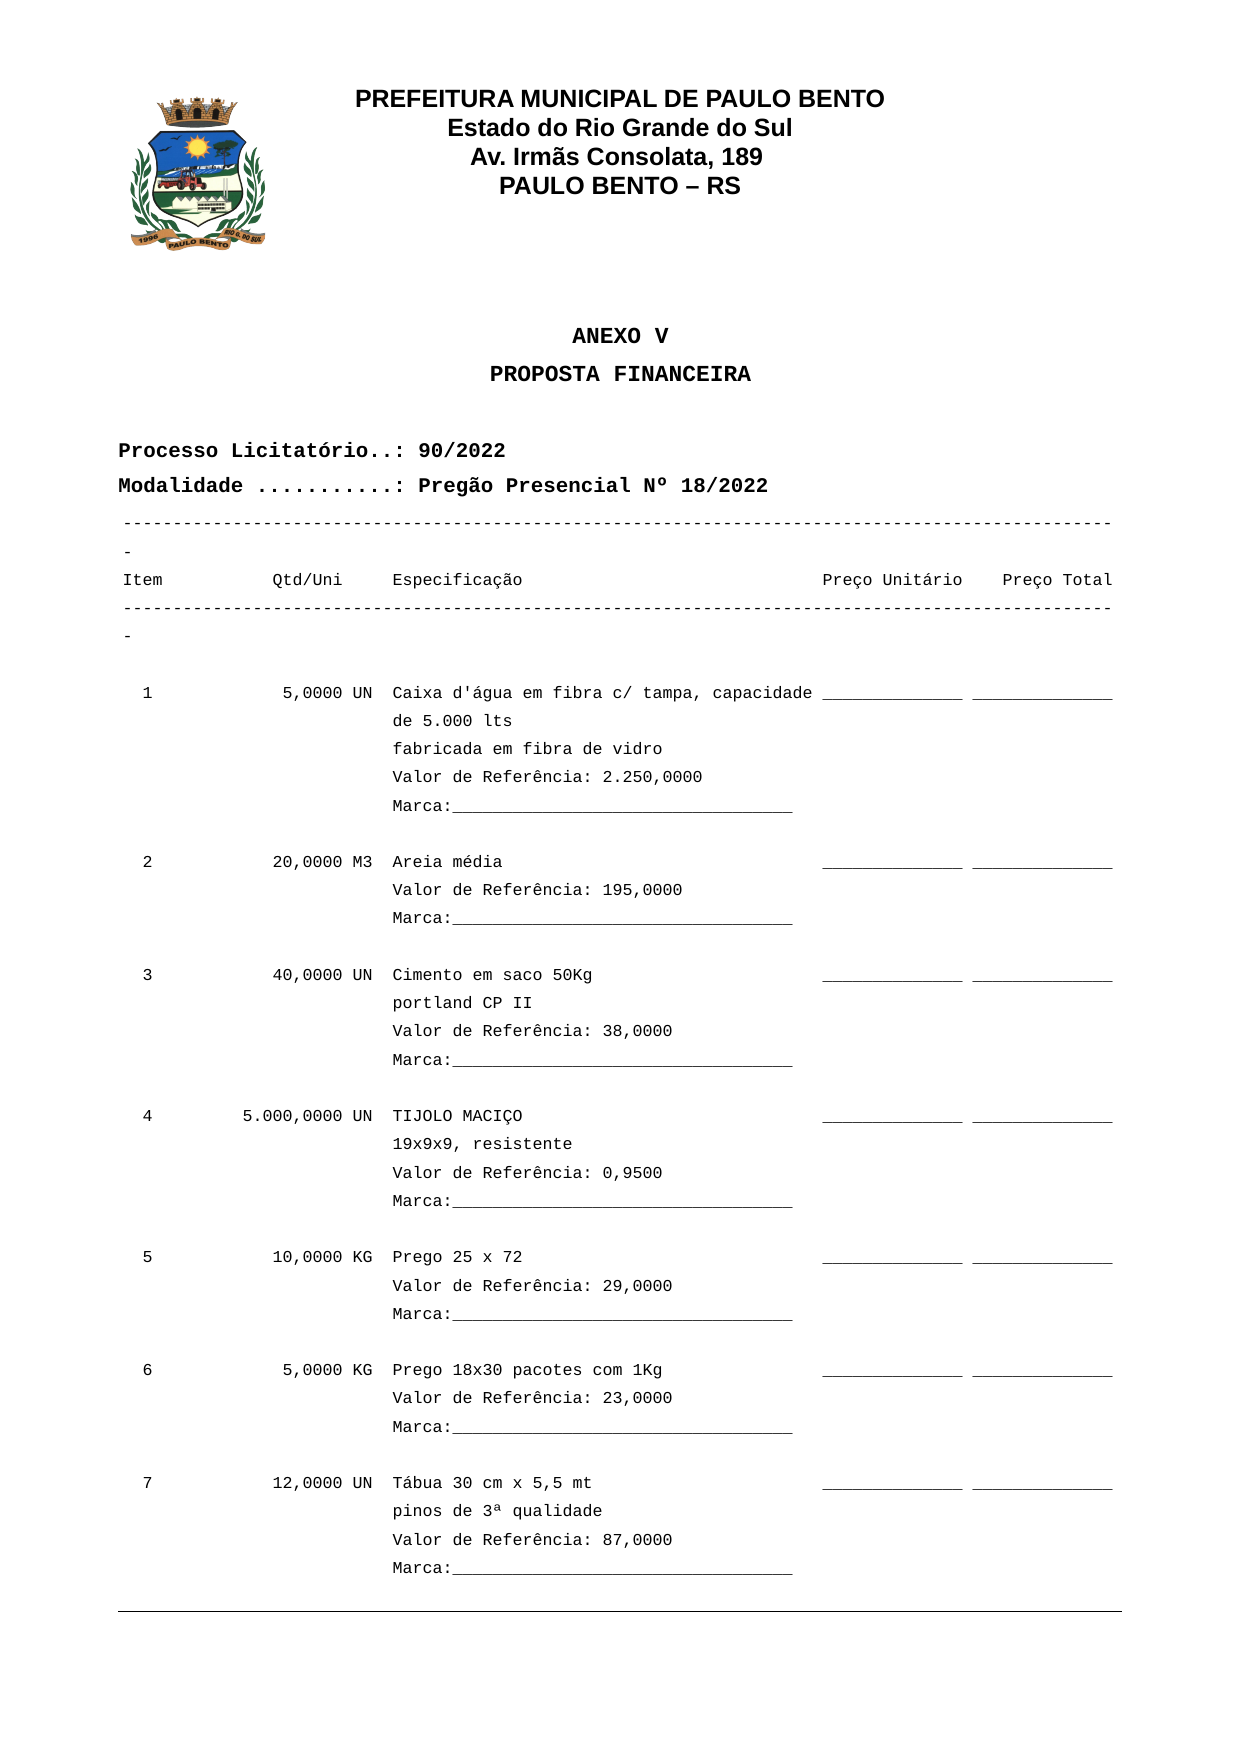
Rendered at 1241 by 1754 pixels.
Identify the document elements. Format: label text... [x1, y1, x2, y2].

text Processo Licitatório..: 90/2022 [118, 440, 1122, 463]
text ---------------------------------------------------------------------------------------------------- Item Qtd/Uni Especificação Preço Unitário Preço Total ---------------------------------------------------------------------------------------------------- 1 5,0000 UN Caixa d'água em fibra c/ tampa, capacidade ______________ ______________ de 5.000 lts fabricada em fibra de vidro Valor de Referência: 2.250,0000 Marca:__________________________________ 2 20,0000 M3 Areia média ______________ ______________ Valor de Referência: 195,0000 Marca:__________________________________ 3 40,0000 UN Cimento em saco 50Kg ______________ ______________ portland CP II Valor de Referência: 38,0000 Marca:__________________________________ 4 5.000,0000 UN TIJOLO MACIÇO ______________ ______________ 19x9x9, resistente Valor de Referência: 0,9500 Marca:__________________________________ 5 10,0000 KG Prego 25 x 72 ______________ ______________ Valor de Referência: 29,0000 Marca:__________________________________ 6 5,0000 KG Prego 18x30 pacotes com 1Kg ______________ ______________ Valor de Referência: 23,0000 Marca:__________________________________ 7 12,0000 UN Tábua 30 cm x 5,5 mt ______________ ______________ pinos de 3ª qualidade Valor de Referência: 87,0000 Marca:__________________________________ [118, 511, 1122, 1611]
text PROPOSTA FINANCEIRA [118, 363, 1122, 389]
picture [130, 96, 265, 251]
text ANEXO V [118, 324, 1122, 350]
text Modalidade ...........: Pregão Presencial Nº 18/2022 [118, 475, 1122, 499]
